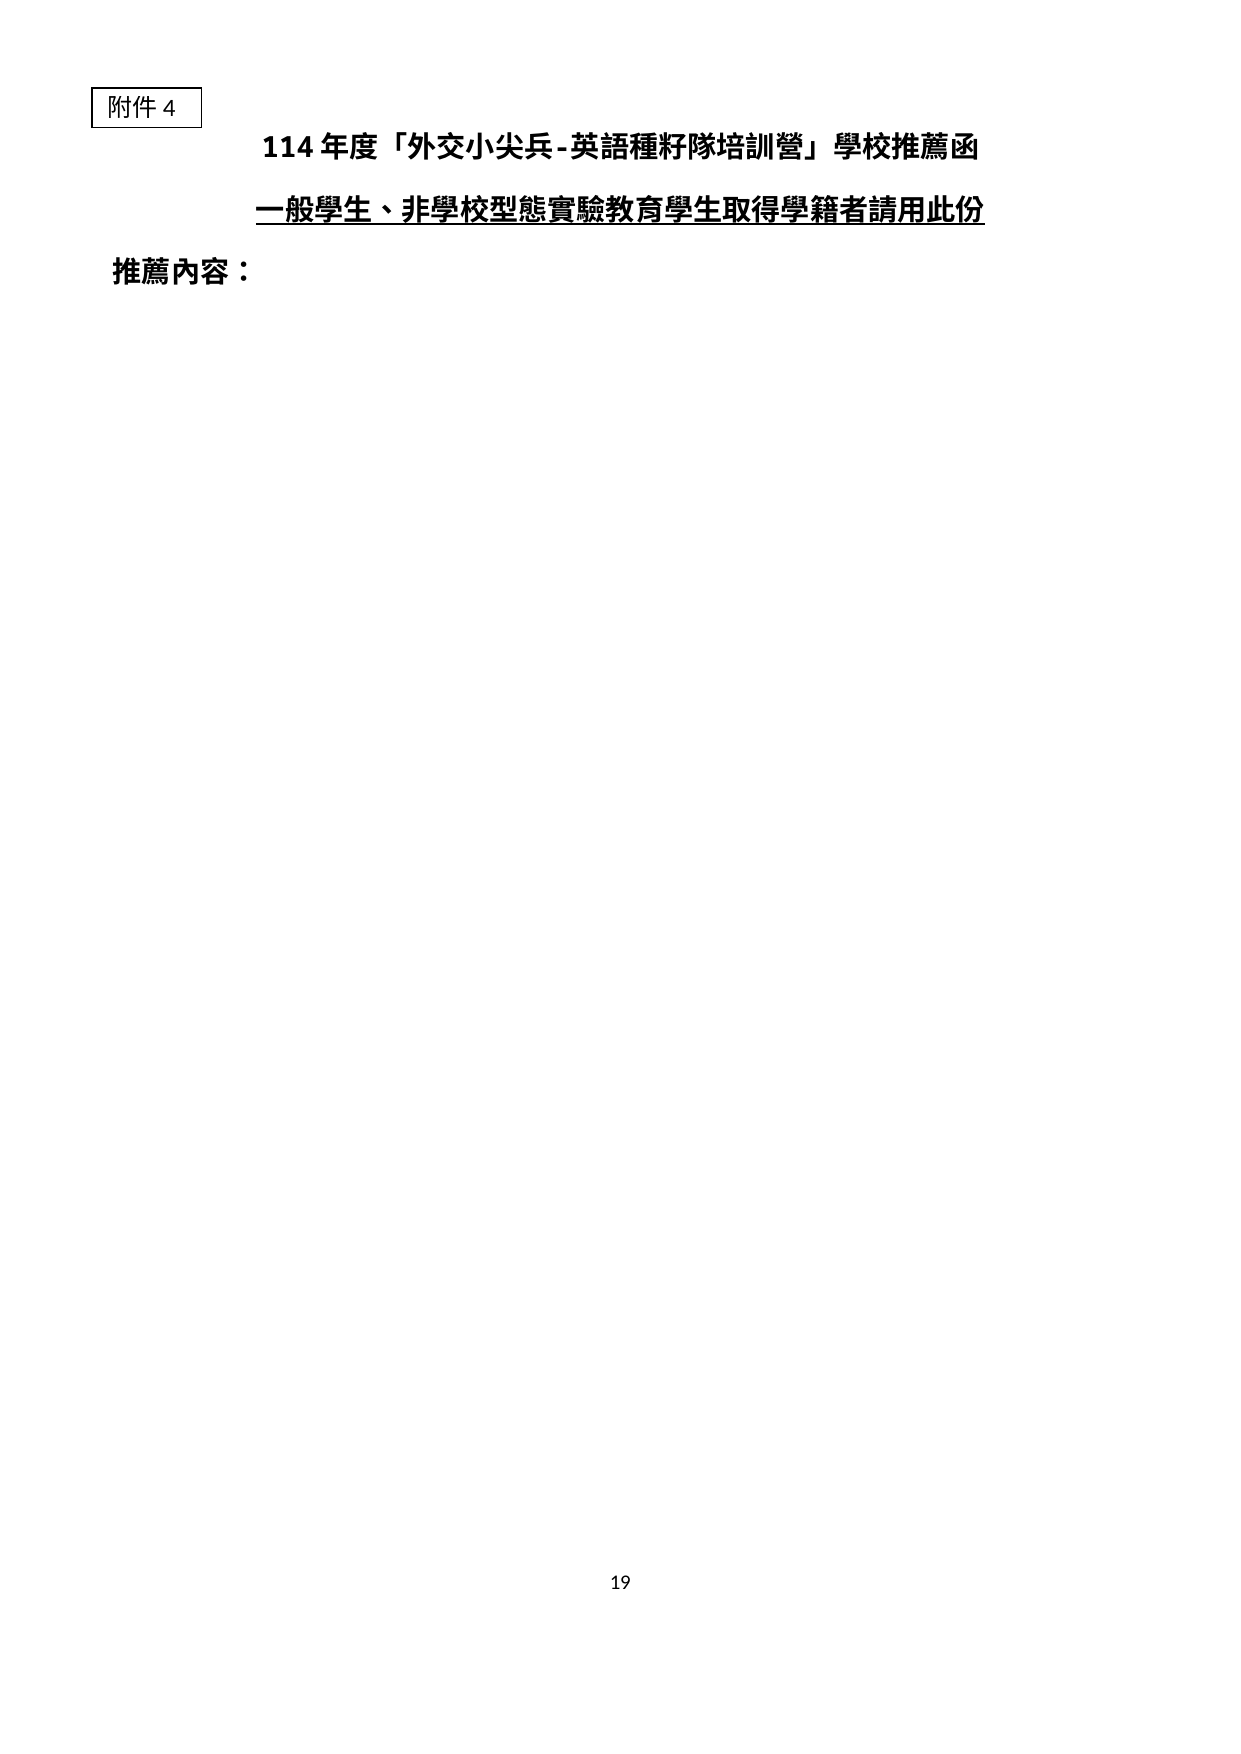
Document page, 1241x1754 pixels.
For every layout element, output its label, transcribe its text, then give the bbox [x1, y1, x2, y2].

text 114年度「外交小尖兵-英語種籽隊培訓營」學校推薦函 [112, 103, 1128, 166]
text 114年度「外交小尖兵-英語種籽隊培訓營」學校推薦函 [93, 89, 201, 127]
text 推薦內容： [112, 228, 1128, 291]
text 附件4 [108, 96, 186, 119]
text 一般學生、非學校型態實驗教育學生取得學籍者請用此份 [112, 166, 1128, 228]
